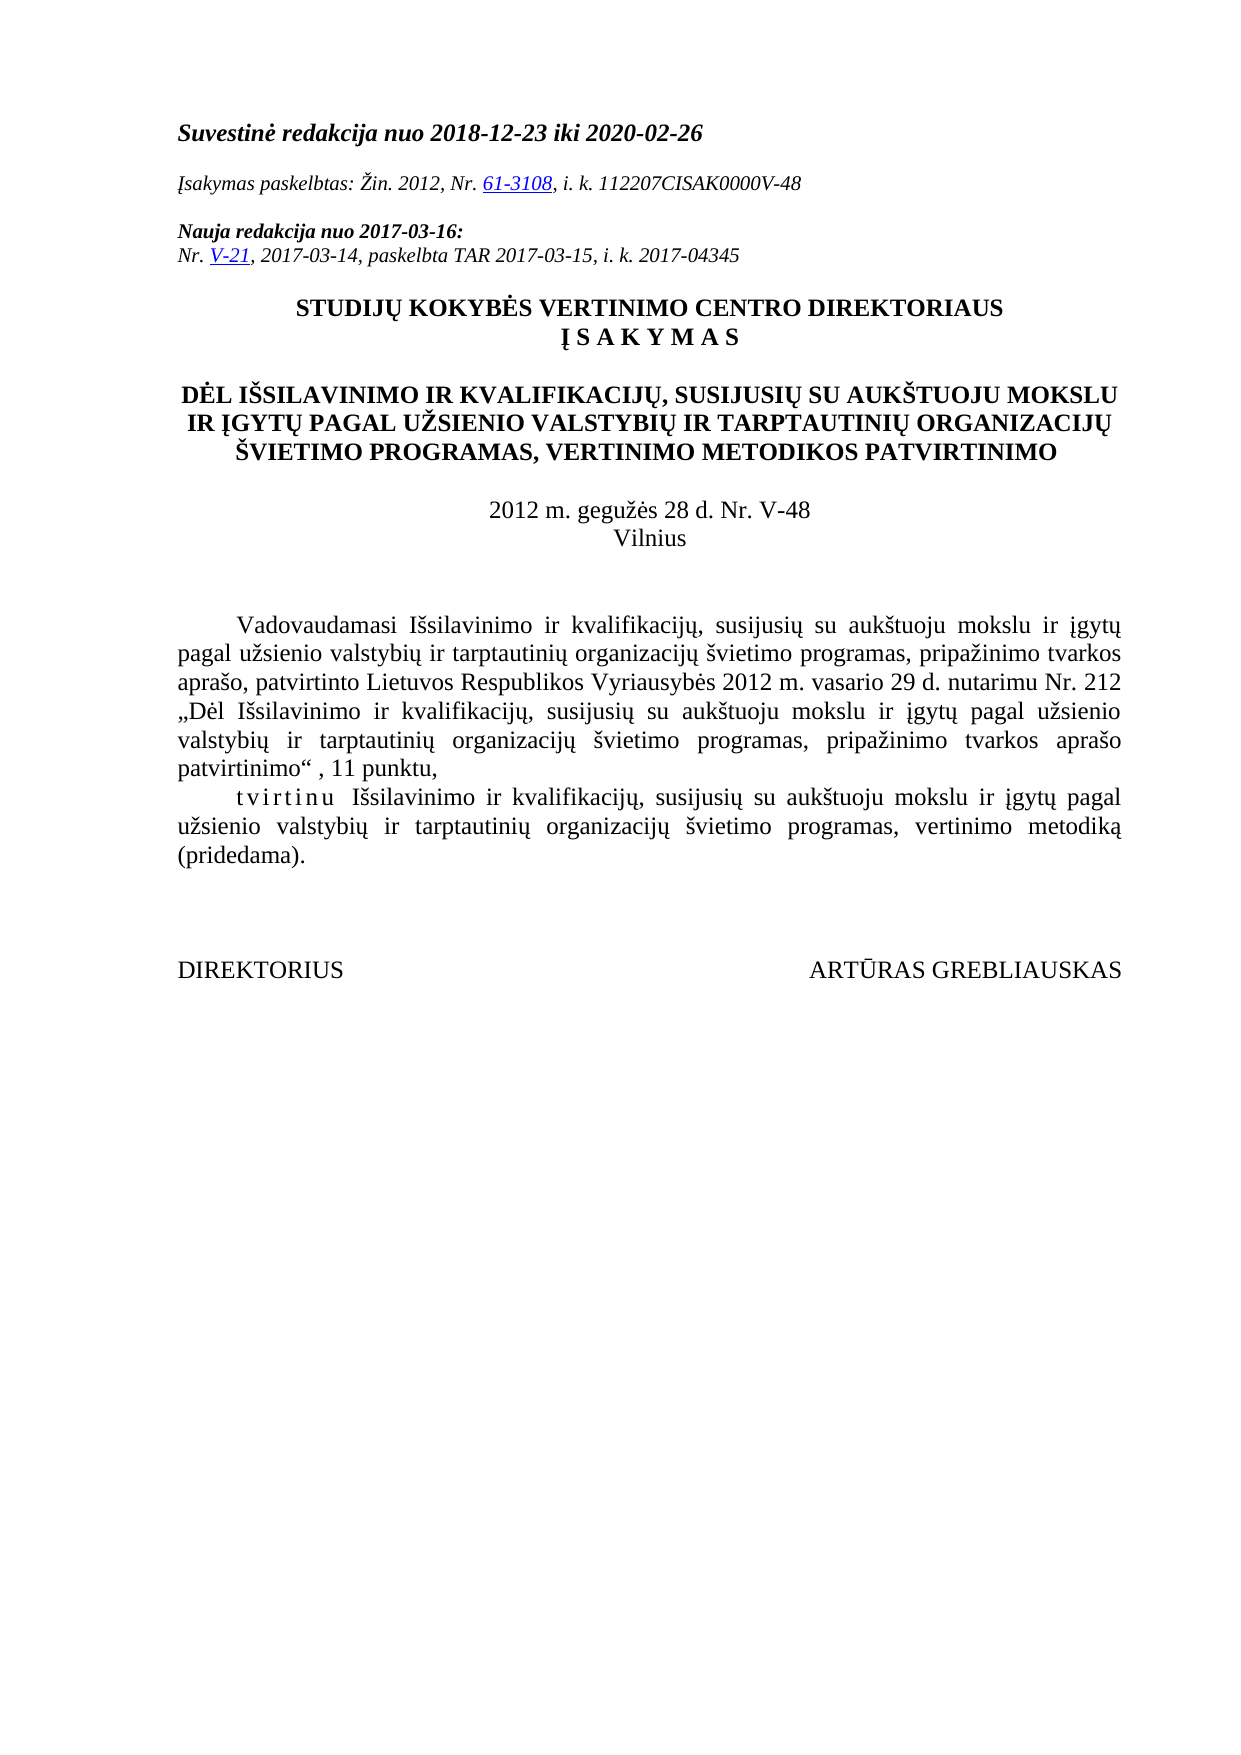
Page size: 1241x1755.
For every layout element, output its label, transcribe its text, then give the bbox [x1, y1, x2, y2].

text tvirtinu Išsilavinimo ir kvalifikacijų, susijusių su aukštuoju mokslu ir įgytų pagal užsienio valstybių ir tarptautinių organizacijų švietimo programas, vertinimo metodiką (pridedama). [177, 782, 1122, 868]
text Įsakymas paskelbtas: Žin. 2012, Nr. 61-3108, i. k. 112207CISAK0000V-48 [177, 171, 1122, 195]
text Direktorius Artūras Grebliauskas [177, 955, 1122, 983]
text STUDIJŲ KOKYBĖS VERTINIMO CENTRO DIREKTORIAUS [177, 293, 1122, 322]
text Vadovaudamasi Išsilavinimo ir kvalifikacijų, susijusių su aukštuoju mokslu ir įgytų pagal užsienio valstybių ir tarptautinių organizacijų švietimo programas, pripažinimo tvarkos aprašo, patvirtinto Lietuvos Respublikos Vyriausybės 2012 m. vasario 29 d. nutarimu Nr. 212 „Dėl Išsilavinimo ir kvalifikacijų, susijusių su aukštuoju mokslu ir įgytų pagal užsienio valstybių ir tarptautinių organizacijų švietimo programas, pripažinimo tvarkos aprašo patvirtinimo“ , 11 punktu, [177, 610, 1122, 782]
text Nr. V-21, 2017-03-14, paskelbta TAR 2017-03-15, i. k. 2017-04345 [177, 243, 1122, 267]
text Vilnius [177, 523, 1122, 552]
text Suvestinė redakcija nuo 2018-12-23 iki 2020-02-26 [177, 118, 1122, 147]
text DĖL IŠSILAVINIMO IR KVALIFIKACIJŲ, SUSIJUSIŲ SU AUKŠTUOJU MOKSLU IR ĮGYTŲ PAGAL UŽSIENIO VALSTYBIŲ IR TARPTAUTINIŲ ORGANIZACIJŲ ŠVIETIMO PROGRAMAS, VERTINIMO METODIKOS PATVIRTINIMO [177, 380, 1122, 466]
text 2012 m. gegužės 28 d. Nr. V-48 [177, 495, 1122, 523]
text Nauja redakcija nuo 2017-03-16: [177, 219, 1122, 243]
text Į S A K Y M A S [177, 322, 1122, 351]
